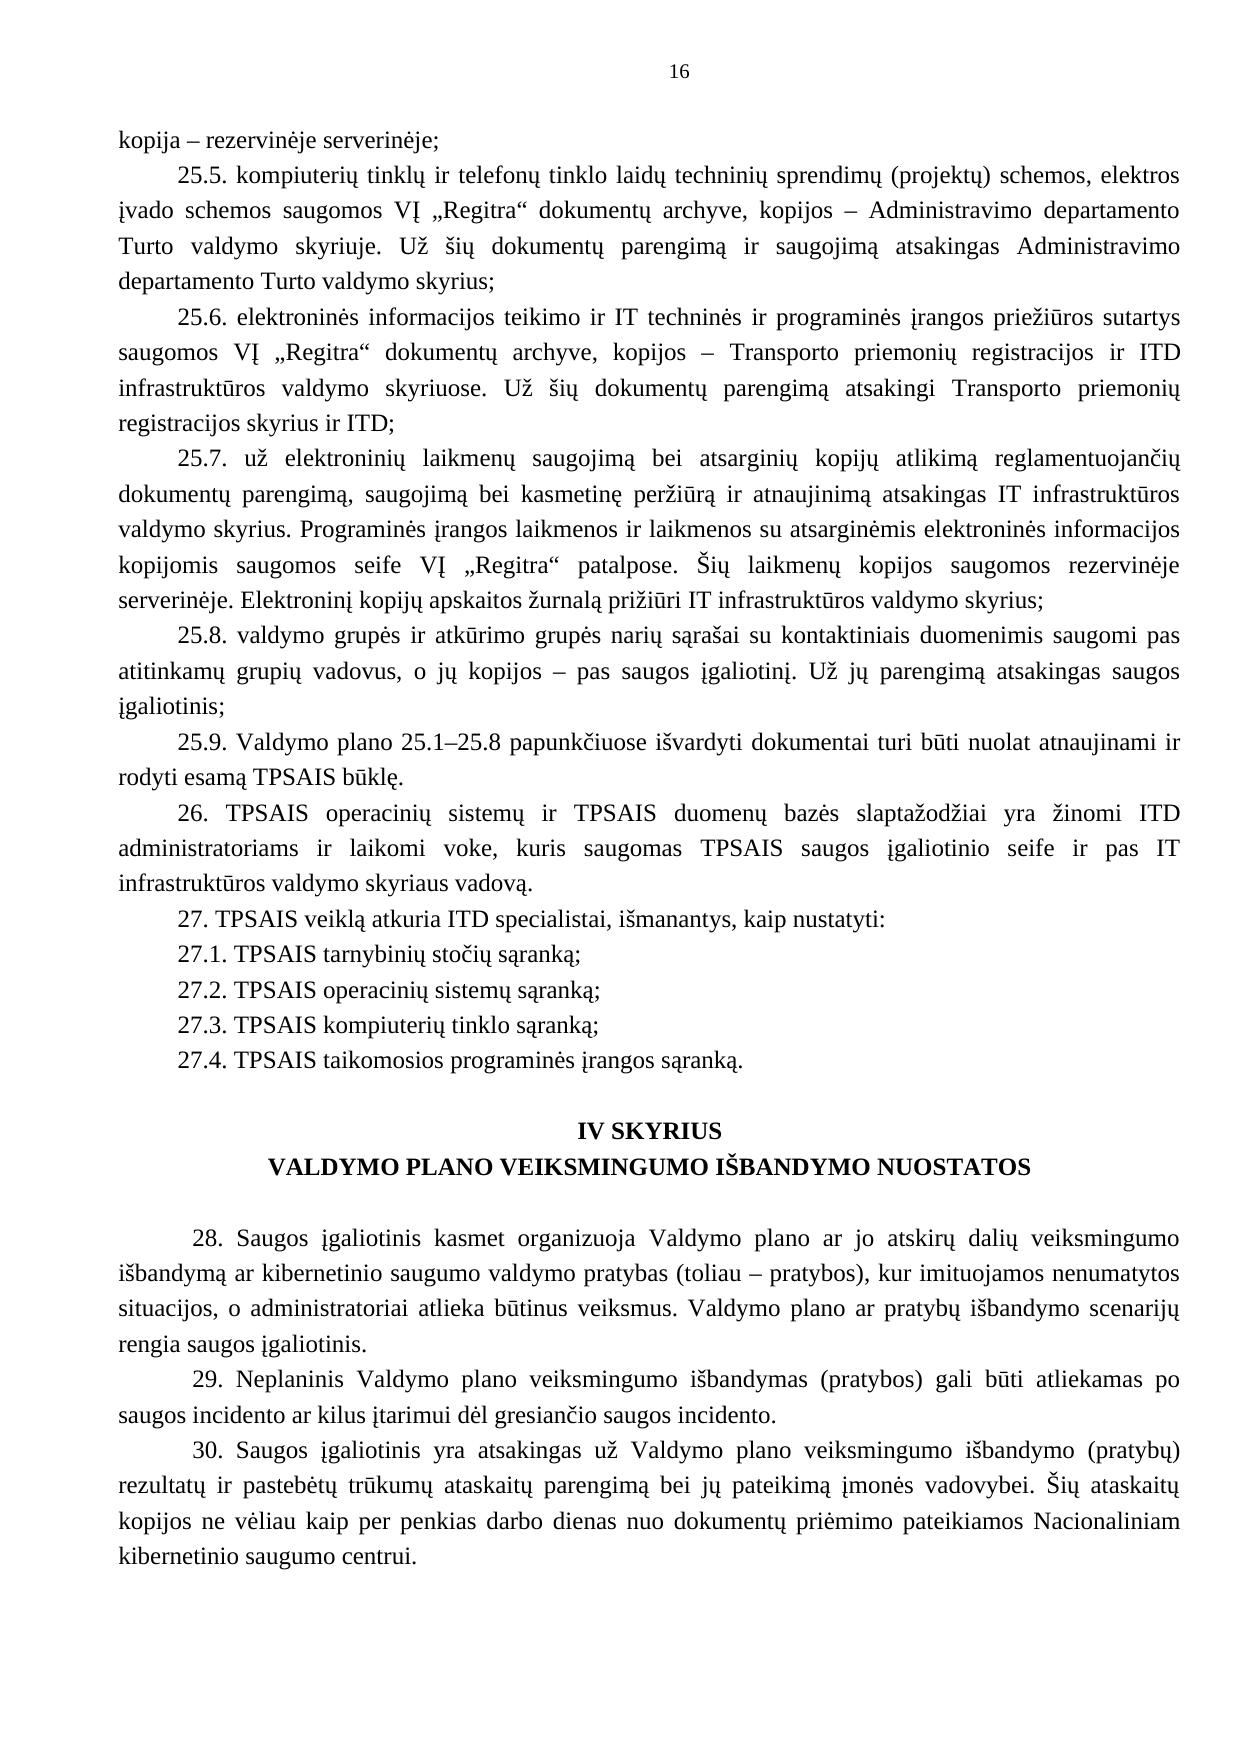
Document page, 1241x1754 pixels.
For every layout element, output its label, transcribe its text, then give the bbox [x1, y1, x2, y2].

text 28. Saugos įgaliotinis kasmet organizuoja Valdymo plano ar jo atskirų dalių veiksmingumo išbandymą ar kibernetinio saugumo valdymo pratybas (toliau – pratybos), kur imituojamos nenumatytos situacijos, o administratoriai atlieka būtinus veiksmus. Valdymo plano ar pratybų išbandymo scenarijų rengia saugos įgaliotinis. [118, 1216, 1181, 1358]
text IV SKYRIUS [118, 1110, 1181, 1145]
text 27.3. TPSAIS kompiuterių tinklo sąranką; [118, 1003, 1181, 1039]
text 29. Neplaninis Valdymo plano veiksmingumo išbandymas (pratybos) gali būti atliekamas po saugos incidento ar kilus įtarimui dėl gresiančio saugos incidento. [118, 1358, 1181, 1428]
text kopija – rezervinėje serverinėje; [118, 118, 1181, 153]
text 27.1. TPSAIS tarnybinių stočių sąranką; [118, 933, 1181, 968]
text 30. Saugos įgaliotinis yra atsakingas už Valdymo plano veiksmingumo išbandymo (pratybų) rezultatų ir pastebėtų trūkumų ataskaitų parengimą bei jų pateikimą įmonės vadovybei. Šių ataskaitų kopijos ne vėliau kaip per penkias darbo dienas nuo dokumentų priėmimo pateikiamos Nacionaliniam kibernetinio saugumo centrui. [118, 1428, 1181, 1570]
text 26. TPSAIS operacinių sistemų ir TPSAIS duomenų bazės slaptažodžiai yra žinomi ITD administratoriams ir laikomi voke, kuris saugomas TPSAIS saugos įgaliotinio seife ir pas IT infrastruktūros valdymo skyriaus vadovą. [118, 791, 1181, 897]
text 25.6. elektroninės informacijos teikimo ir IT techninės ir programinės įrangos priežiūros sutartys saugomos VĮ „Regitra“ dokumentų archyve, kopijos – Transporto priemonių registracijos ir ITD infrastruktūros valdymo skyriuose. Už šių dokumentų parengimą atsakingi Transporto priemonių registracijos skyrius ir ITD; [118, 295, 1181, 437]
text 27.2. TPSAIS operacinių sistemų sąranką; [118, 968, 1181, 1003]
text 25.7. už elektroninių laikmenų saugojimą bei atsarginių kopijų atlikimą reglamentuojančių dokumentų parengimą, saugojimą bei kasmetinę peržiūrą ir atnaujinimą atsakingas IT infrastruktūros valdymo skyrius. Programinės įrangos laikmenos ir laikmenos su atsarginėmis elektroninės informacijos kopijomis saugomos seife VĮ „Regitra“ patalpose. Šių laikmenų kopijos saugomos rezervinėje serverinėje. Elektroninį kopijų apskaitos žurnalą prižiūri IT infrastruktūros valdymo skyrius; [118, 437, 1181, 614]
text 27.4. TPSAIS taikomosios programinės įrangos sąranką. [118, 1039, 1181, 1074]
text 25.8. valdymo grupės ir atkūrimo grupės narių sąrašai su kontaktiniais duomenimis saugomi pas atitinkamų grupių vadovus, o jų kopijos – pas saugos įgaliotinį. Už jų parengimą atsakingas saugos įgaliotinis; [118, 614, 1181, 720]
text 25.5. kompiuterių tinklų ir telefonų tinklo laidų techninių sprendimų (projektų) schemos, elektros įvado schemos saugomos VĮ „Regitra“ dokumentų archyve, kopijos – Administravimo departamento Turto valdymo skyriuje. Už šių dokumentų parengimą ir saugojimą atsakingas Administravimo departamento Turto valdymo skyrius; [118, 153, 1181, 295]
text VALDYMO PLANO VEIKSMINGUMO IŠBANDYMO NUOSTATOS [118, 1145, 1181, 1181]
text 27. TPSAIS veiklą atkuria ITD specialistai, išmanantys, kaip nustatyti: [118, 897, 1181, 933]
text 25.9. Valdymo plano 25.1–25.8 papunkčiuose išvardyti dokumentai turi būti nuolat atnaujinami ir rodyti esamą TPSAIS būklę. [118, 720, 1181, 791]
